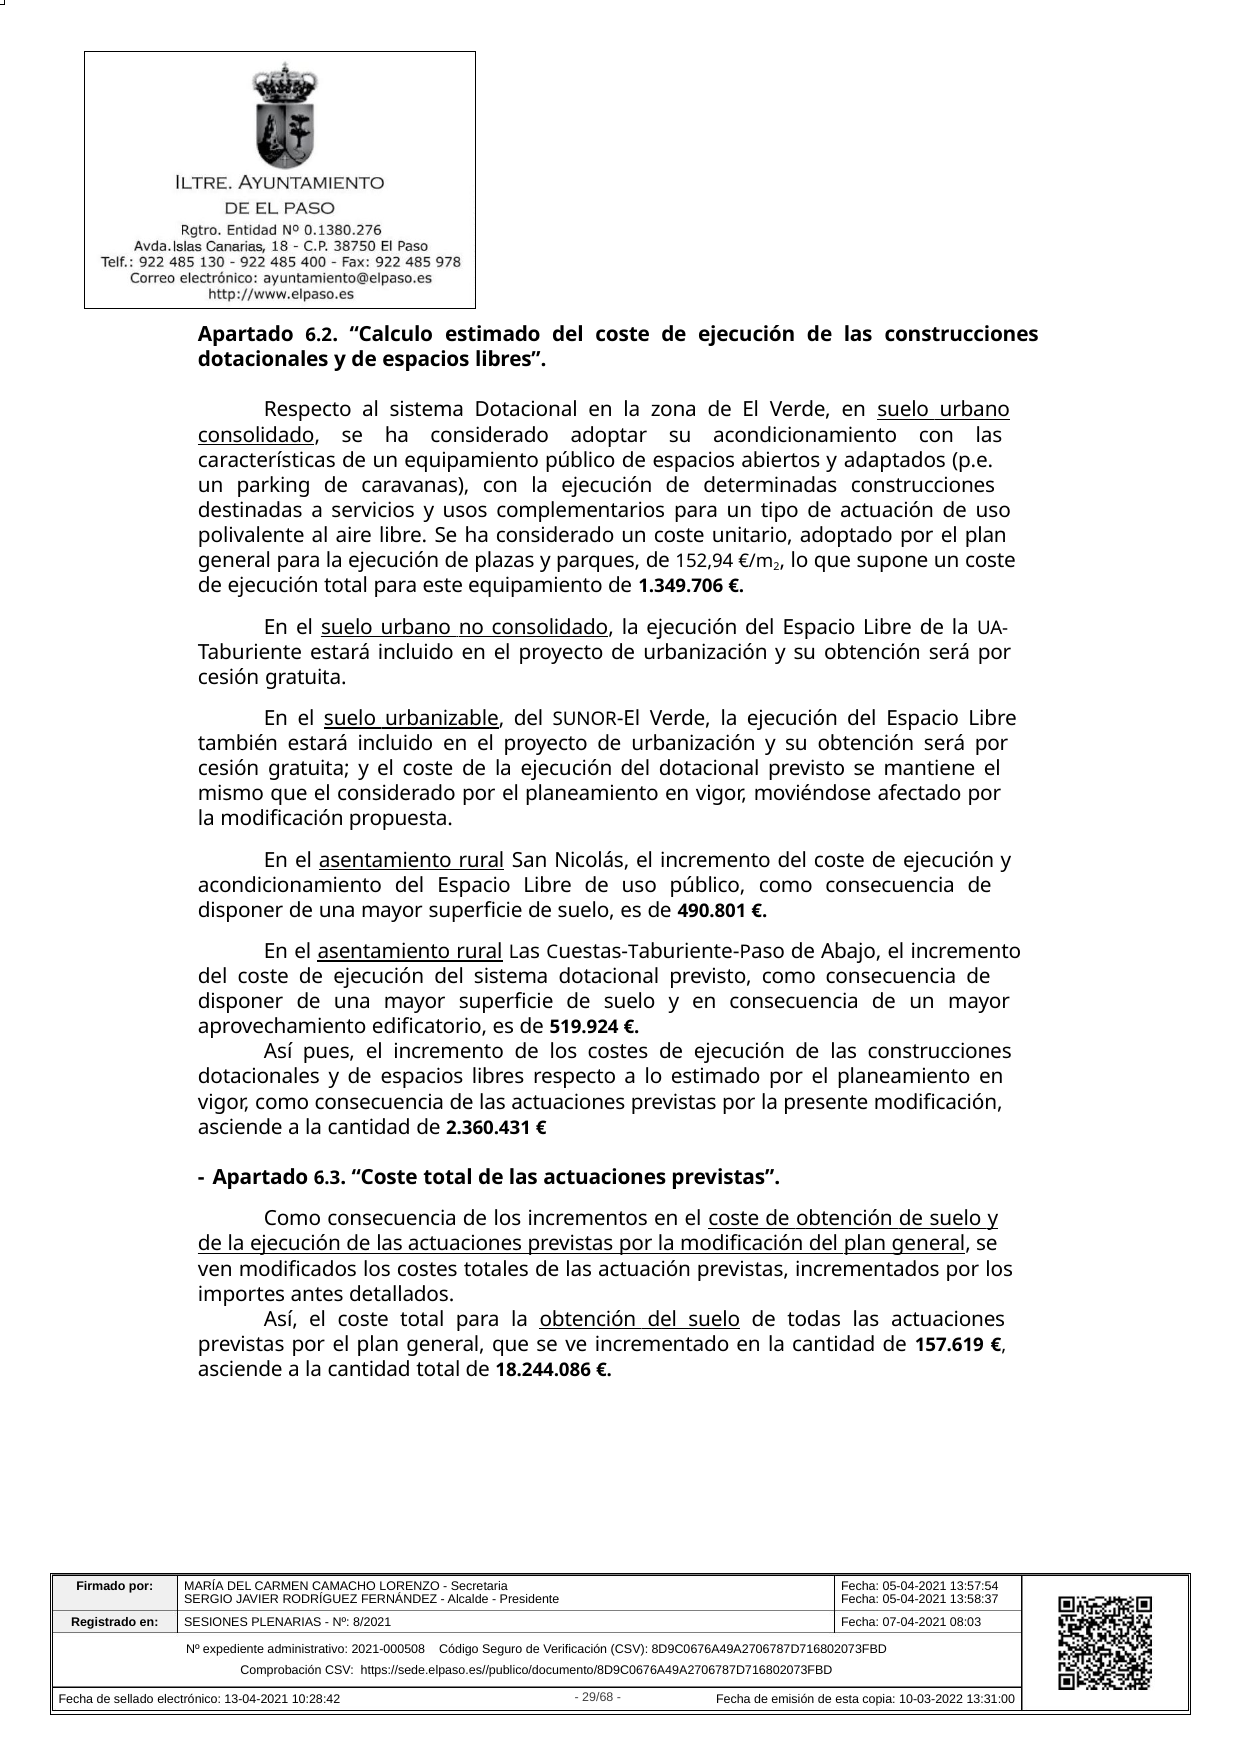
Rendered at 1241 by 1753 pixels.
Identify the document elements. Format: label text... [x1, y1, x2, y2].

text Fecha: 05-04-2021 13:58:37 [841, 1593, 1022, 1607]
text Taburiente estará incluido en el proyecto de urbanización y su obtención será por [198, 639, 1068, 664]
text polivalente al aire libre. Se ha considerado un coste unitario, adoptado por el plan [198, 523, 1068, 547]
text Firmado por: [76, 1579, 172, 1593]
text Fecha: 07-04-2021 08:03 [841, 1615, 1002, 1629]
text destinadas a servicios y usos complementarios para un tipo de actuación de uso [198, 498, 1068, 522]
text Apartado 6.3. “Coste total de las actuaciones previstas”. [212, 1164, 796, 1189]
text de la ejecución de las actuaciones previstas por la modificación del plan general, se [198, 1231, 1068, 1256]
text dotacionales y de espacios libres”. [198, 347, 1068, 371]
text SERGIO JAVIER RODRÍGUEZ FERNÁNDEZ - Alcalde - Presidente [184, 1593, 586, 1607]
text Fecha de emisión de esta copia: 10-03-2022 13:31:00 [716, 1692, 1040, 1706]
text En el asentamiento rural San Nicolás, el incremento del coste de ejecución y [264, 847, 1068, 872]
text En el asentamiento rural Las Cuestas-Taburiente-Paso de Abajo, el incremento [264, 938, 1068, 963]
text características de un equipamiento público de espacios abiertos y adaptados (p.e. [198, 448, 1068, 472]
text Fecha: 05-04-2021 13:57:54 [841, 1579, 1022, 1593]
text general para la ejecución de plazas y parques, de 152,94 €/m2, lo que supone un coste [198, 548, 1068, 572]
text En el suelo urbano no consolidado, la ejecución del Espacio Libre de la UA- [264, 614, 1068, 639]
text previstas por el plan general, que se ve incrementado en la cantidad de 157.619 €, [198, 1332, 1068, 1356]
text importes antes detallados. [198, 1282, 1068, 1306]
text ven modificados los costes totales de las actuación previstas, incrementados por los [198, 1257, 1068, 1281]
text SESIONES PLENARIAS - Nº: 8/2021 [184, 1615, 416, 1629]
text Respecto al sistema Dotacional en la zona de El Verde, en suelo urbano [264, 397, 1068, 422]
text Como consecuencia de los incrementos en el coste de obtención de suelo y [264, 1206, 1068, 1231]
text vigor, como consecuencia de las actuaciones previstas por la presente modificación, [198, 1089, 1068, 1114]
text disponer de una mayor superficie de suelo y en consecuencia de un mayor [198, 989, 1068, 1013]
text disponer de una mayor superficie de suelo, es de 490.801 €. [198, 898, 1068, 922]
text mismo que el considerado por el planeamiento en vigor, moviéndose afectado por [198, 781, 1068, 806]
text consolidado, se ha considerado adoptar su acondicionamiento con las [198, 422, 1068, 447]
picture [51, 1574, 1190, 1714]
text Así, el coste total para la obtención del suelo de todas las actuaciones [264, 1306, 1068, 1331]
text - [198, 1164, 212, 1189]
text dotacionales y de espacios libres respecto a lo estimado por el planeamiento en [198, 1064, 1068, 1089]
text cesión gratuita; y el coste de la ejecución del dotacional previsto se mantiene el [198, 756, 1068, 781]
text la modificación propuesta. [198, 806, 1068, 831]
text asciende a la cantidad de 2.360.431 € [198, 1114, 1068, 1139]
picture [85, 52, 475, 308]
text Comprobación CSV: https://sede.elpaso.es//publico/documento/8D9C0676A49A2706787D716802073FBD [240, 1663, 913, 1677]
text Registrado en: [71, 1615, 177, 1629]
text acondicionamiento del Espacio Libre de uso público, como consecuencia de [198, 872, 1068, 897]
text de ejecución total para este equipamiento de 1.349.706 €. [198, 573, 1068, 598]
text MARÍA DEL CARMEN CAMACHO LORENZO - Secretaria [184, 1579, 586, 1593]
text también estará incluido en el proyecto de urbanización y su obtención será por [198, 731, 1068, 756]
text cesión gratuita. [198, 664, 1068, 689]
text - 29/68 - [574, 1691, 640, 1705]
text En el suelo urbanizable, del SUNOR-El Verde, la ejecución del Espacio Libre [264, 706, 1068, 730]
text Así pues, el incremento de los costes de ejecución de las construcciones [264, 1039, 1068, 1064]
text un parking de caravanas), con la ejecución de determinadas construcciones [198, 473, 1068, 497]
text Nº expediente administrativo: 2021-000508 Código Seguro de Verificación (CSV): 8D9C0676A49A2706787D716802073FBD [186, 1642, 913, 1656]
text asciende a la cantidad total de 18.244.086 €. [198, 1357, 1068, 1381]
text Fecha de sellado electrónico: 13-04-2021 10:28:42 [58, 1692, 365, 1706]
text Apartado 6.2. “Calculo estimado del coste de ejecución de las construcciones [198, 322, 1068, 346]
text del coste de ejecución del sistema dotacional previsto, como consecuencia de [198, 964, 1068, 988]
text aprovechamiento edificatorio, es de 519.924 €. [198, 1014, 1068, 1039]
